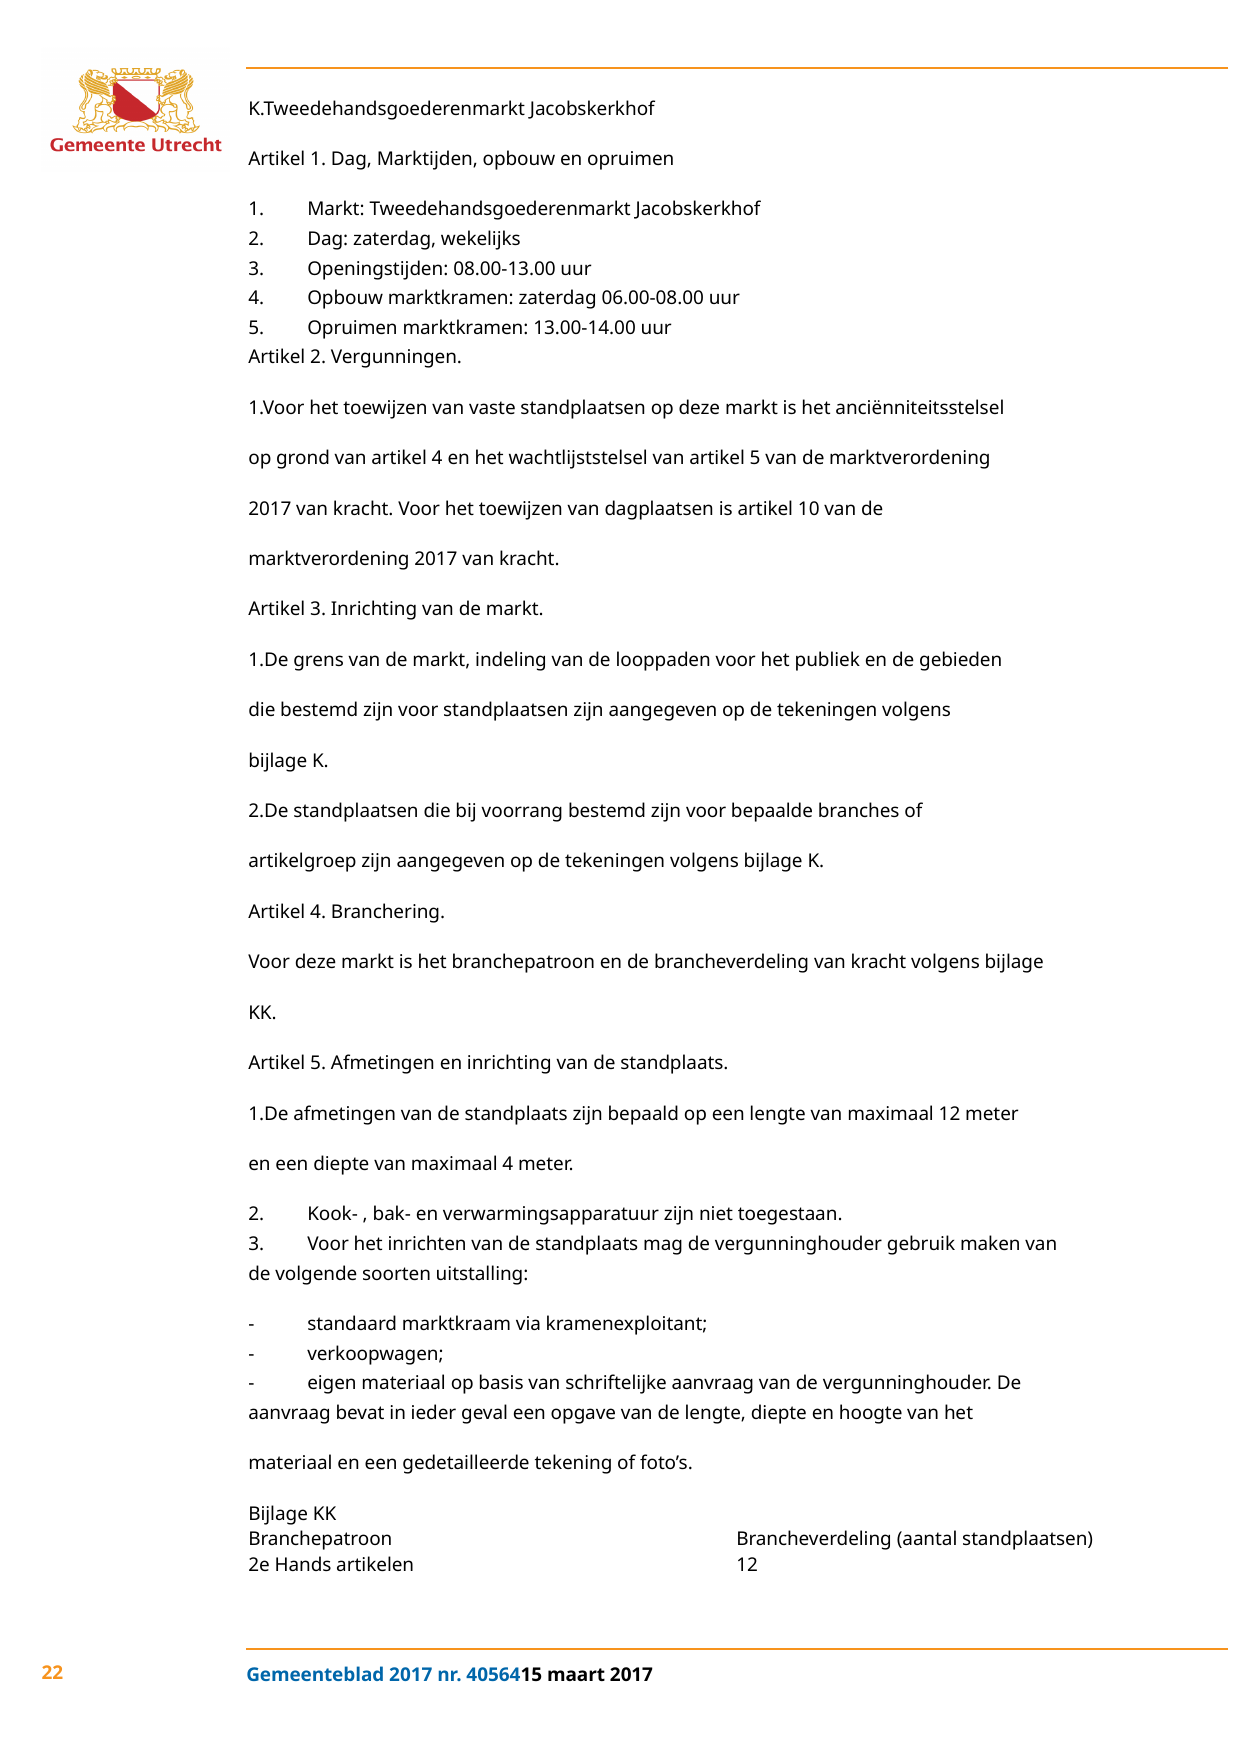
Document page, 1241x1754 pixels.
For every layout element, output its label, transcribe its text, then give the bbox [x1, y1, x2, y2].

text Artikel 3. Inrichting van de markt. [248, 596, 1152, 621]
list eigen materiaal op basis van schriftelijke aanvraag van de vergunninghouder. De [248, 1369, 1152, 1395]
text bijlage K. [248, 747, 1152, 773]
text artikelgroep zijn aangegeven op de tekeningen volgens bijlage K. [248, 848, 1152, 873]
text Artikel 2. Vergunningen. [248, 343, 1152, 369]
text 1.De afmetingen van de standplaats zijn bepaald op een lengte van maximaal 12 meter [248, 1100, 1152, 1126]
table_header Bijlage KK [248, 1500, 736, 1526]
text en een diepte van maximaal 4 meter. [248, 1150, 1152, 1176]
list Opbouw marktkramen: zaterdag 06.00-08.00 uur [248, 284, 1152, 310]
text Artikel 5. Afmetingen en inrichting van de standplaats. [248, 1049, 1152, 1075]
text Artikel 4. Branchering. [248, 898, 1152, 924]
list Opruimen marktkramen: 13.00-14.00 uur [248, 314, 1152, 340]
text op grond van artikel 4 en het wachtlijststelsel van artikel 5 van de marktverordening [248, 444, 1152, 470]
text 2017 van kracht. Voor het toewijzen van dagplaatsen is artikel 10 van de [248, 495, 1152, 521]
picture [41, 47, 231, 172]
text die bestemd zijn voor standplaatsen zijn aangegeven op de tekeningen volgens [248, 696, 1152, 722]
list Openingstijden: 08.00-13.00 uur [248, 255, 1152, 281]
table_cell 12 [736, 1551, 1152, 1577]
table_cell Branchepatroon [248, 1526, 736, 1551]
table_header [736, 1500, 1152, 1526]
text K.Tweedehandsgoederenmarkt Jacobskerkhof [248, 95, 1152, 121]
text KK. [248, 999, 1152, 1025]
text de volgende soorten uitstalling: [248, 1260, 1152, 1286]
text 1.Voor het toewijzen van vaste standplaatsen op deze markt is het anciënniteitsstelsel [248, 394, 1152, 420]
list standaard marktkraam via kramenexploitant; [248, 1310, 1152, 1336]
text Artikel 1. Dag, Marktijden, opbouw en opruimen [248, 145, 1152, 171]
table_cell 2e Hands artikelen [248, 1551, 736, 1577]
table_cell Brancheverdeling (aantal standplaatsen) [736, 1526, 1152, 1551]
list Kook- , bak- en verwarmingsapparatuur zijn niet toegestaan. [248, 1201, 1152, 1226]
list Dag: zaterdag, wekelijks [248, 225, 1152, 251]
list Markt: Tweedehandsgoederenmarkt Jacobskerkhof [248, 196, 1152, 221]
list Voor het inrichten van de standplaats mag de vergunninghouder gebruik maken van [248, 1230, 1152, 1256]
text 2.De standplaatsen die bij voorrang bestemd zijn voor bepaalde branches of [248, 797, 1152, 823]
text materiaal en een gedetailleerde tekening of foto’s. [248, 1449, 1152, 1475]
text 1.De grens van de markt, indeling van de looppaden voor het publiek en de gebieden [248, 646, 1152, 672]
list verkoopwagen; [248, 1340, 1152, 1366]
text Voor deze markt is het branchepatroon en de brancheverdeling van kracht volgens bijlage [248, 948, 1152, 974]
text aanvraag bevat in ieder geval een opgave van de lengte, diepte en hoogte van het [248, 1399, 1152, 1425]
text marktverordening 2017 van kracht. [248, 545, 1152, 571]
